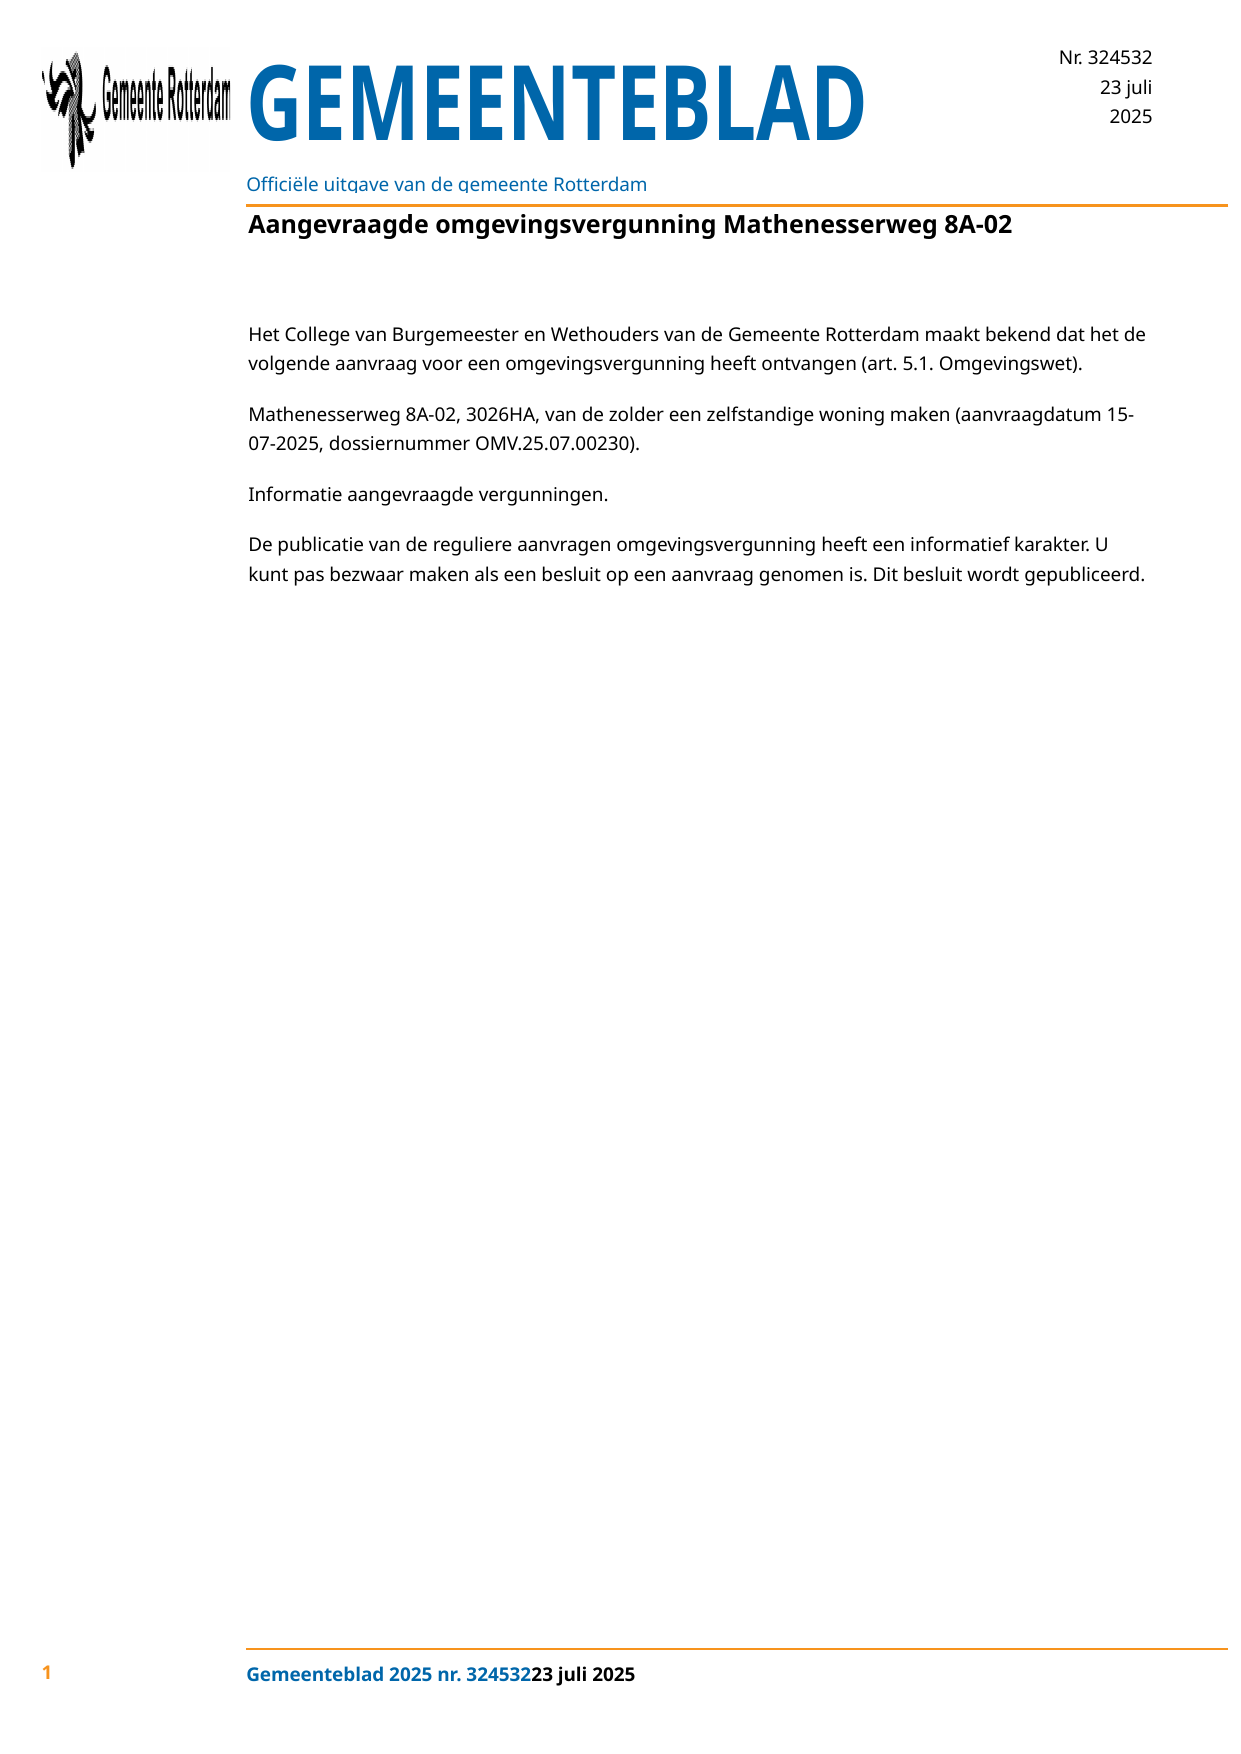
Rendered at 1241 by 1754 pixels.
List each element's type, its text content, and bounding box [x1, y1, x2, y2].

text Het College van Burgemeester en Wethouders van de Gemeente Rotterdam maakt bekend dat het de volgende aanvraag voor een omgevingsvergunning heeft ontvangen (art. 5.1. Omgevingswet). [248, 321, 1152, 376]
text De publicatie van de reguliere aanvragen omgevingsvergunning heeft een informatief karakter. U kunt pas bezwaar maken als een besluit op een aanvraag genomen is. Dit besluit wordt gepubliceerd. [248, 531, 1152, 586]
text Informatie aangevraagde vergunningen. [248, 481, 1152, 506]
text Mathenesserweg 8A-02, 3026HA, van de zolder een zelfstandige woning maken (aanvraagdatum 15-07-2025, dossiernummer OMV.25.07.00230). [248, 401, 1152, 456]
picture [41, 47, 231, 172]
text Aangevraagde omgevingsvergunning Mathenesserweg 8A-02 [248, 207, 1152, 241]
